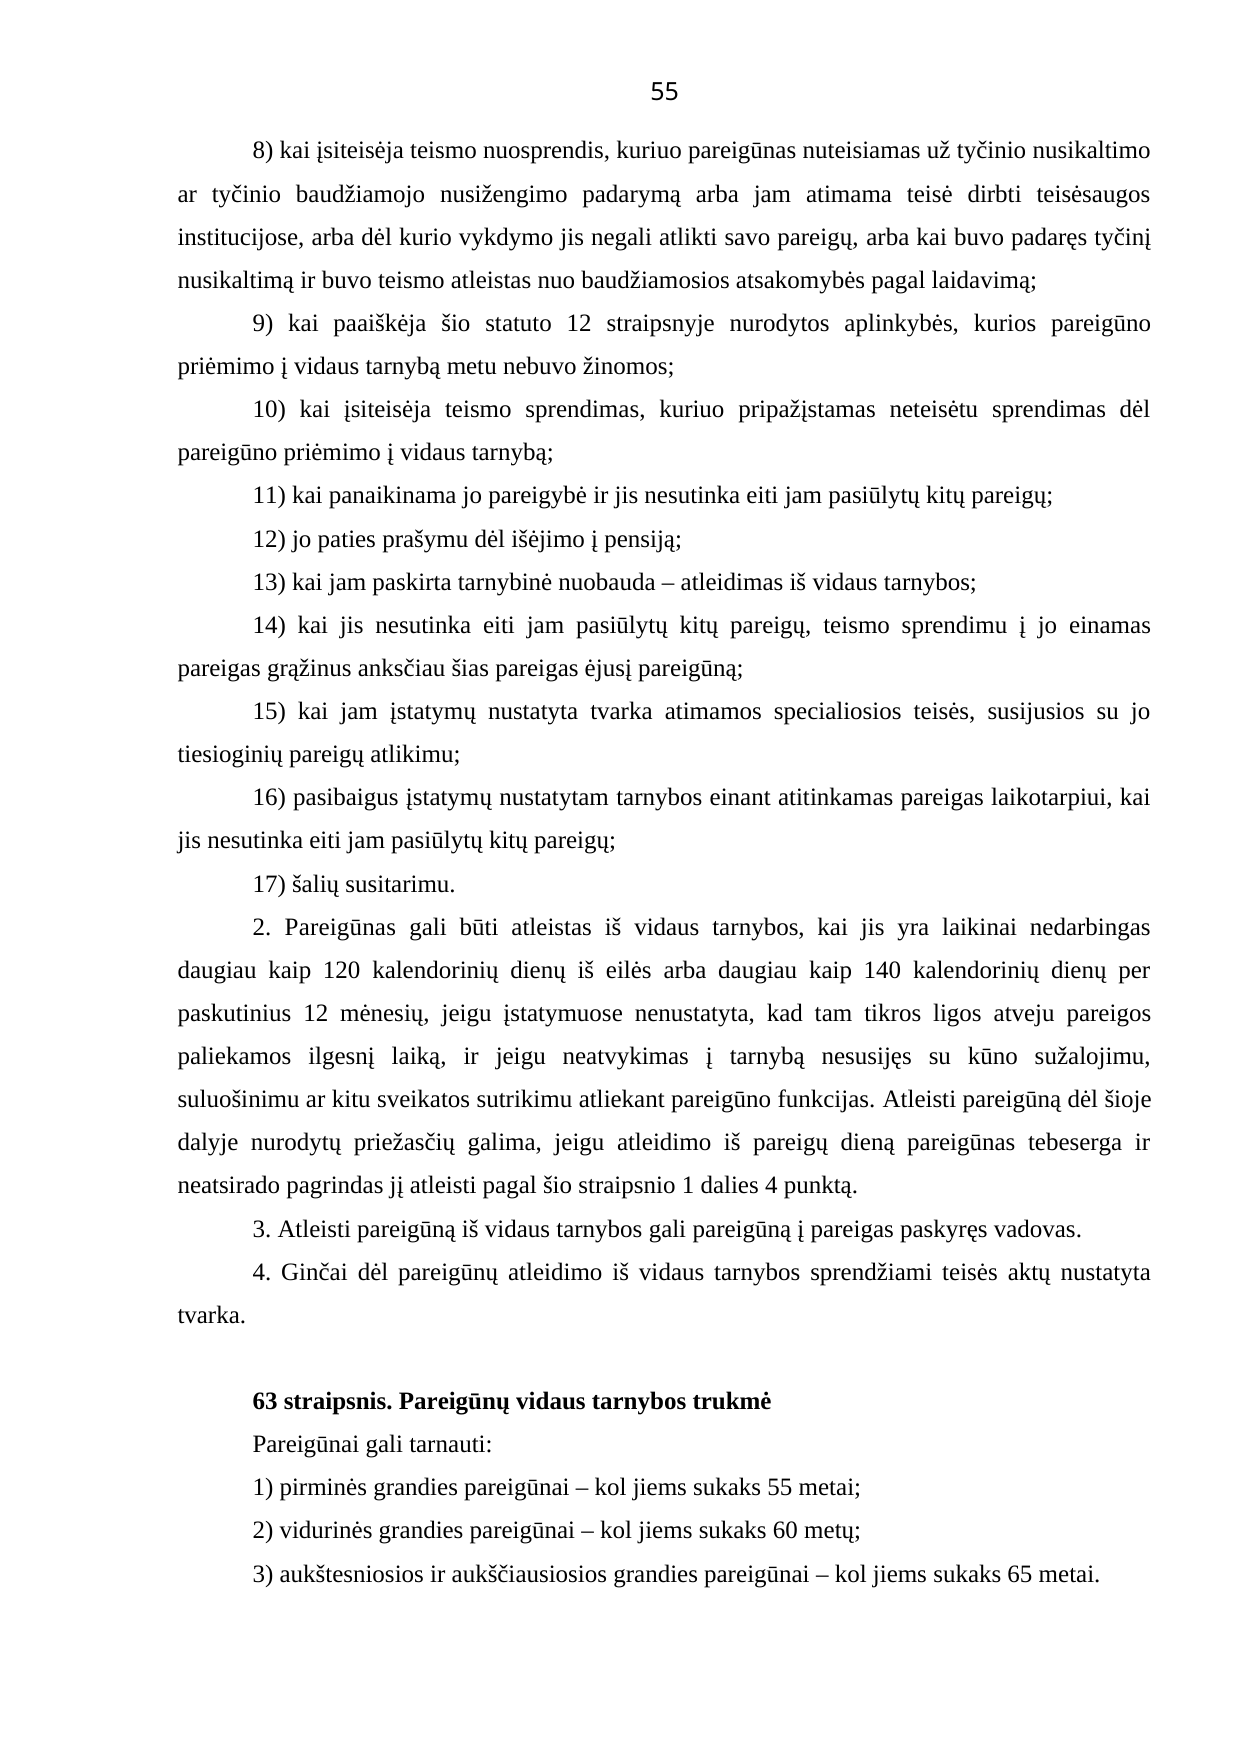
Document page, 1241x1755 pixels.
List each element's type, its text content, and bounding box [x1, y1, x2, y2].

text 17) šalių susitarimu. [177, 869, 1152, 897]
text 8) kai įsiteisėja teismo nuosprendis, kuriuo pareigūnas nuteisiamas už tyčinio nusikaltimo ar tyčinio baudžiamojo nusižengimo padarymą arba jam atimama teisė dirbti teisėsaugos institucijose, arba dėl kurio vykdymo jis negali atlikti savo pareigų, arba kai buvo padaręs tyčinį nusikaltimą ir buvo teismo atleistas nuo baudžiamosios atsakomybės pagal laidavimą; [177, 136, 1152, 294]
text 3. Atleisti pareigūną iš vidaus tarnybos gali pareigūną į pareigas paskyręs vadovas. [177, 1214, 1152, 1242]
text 14) kai jis nesutinka eiti jam pasiūlytų kitų pareigų, teismo sprendimu į jo einamas pareigas grąžinus anksčiau šias pareigas ėjusį pareigūną; [177, 610, 1152, 682]
text 9) kai paaiškėja šio statuto 12 straipsnyje nurodytos aplinkybės, kurios pareigūno priėmimo į vidaus tarnybą metu nebuvo žinomos; [177, 308, 1152, 380]
text 13) kai jam paskirta tarnybinė nuobauda – atleidimas iš vidaus tarnybos; [177, 567, 1152, 596]
text Pareigūnai gali tarnauti: [177, 1429, 1152, 1458]
text 63 straipsnis. Pareigūnų vidaus tarnybos trukmė [177, 1386, 1152, 1415]
text 10) kai įsiteisėja teismo sprendimas, kuriuo pripažįstamas neteisėtu sprendimas dėl pareigūno priėmimo į vidaus tarnybą; [177, 394, 1152, 466]
text 15) kai jam įstatymų nustatyta tvarka atimamos specialiosios teisės, susijusios su jo tiesioginių pareigų atlikimu; [177, 696, 1152, 768]
text 4. Ginčai dėl pareigūnų atleidimo iš vidaus tarnybos sprendžiami teisės aktų nustatyta tvarka. [177, 1257, 1152, 1329]
text 2. Pareigūnas gali būti atleistas iš vidaus tarnybos, kai jis yra laikinai nedarbingas daugiau kaip 120 kalendorinių dienų iš eilės arba daugiau kaip 140 kalendorinių dienų per paskutinius 12 mėnesių, jeigu įstatymuose nenustatyta, kad tam tikros ligos atveju pareigos paliekamos ilgesnį laiką, ir jeigu neatvykimas į tarnybą nesusijęs su kūno sužalojimu, suluošinimu ar kitu sveikatos sutrikimu atliekant pareigūno funkcijas. Atleisti pareigūną dėl šioje dalyje nurodytų priežasčių galima, jeigu atleidimo iš pareigų dieną pareigūnas tebeserga ir neatsirado pagrindas jį atleisti pagal šio straipsnio 1 dalies 4 punktą. [177, 912, 1152, 1199]
text 3) aukštesniosios ir aukščiausiosios grandies pareigūnai – kol jiems sukaks 65 metai. [177, 1559, 1152, 1587]
text 11) kai panaikinama jo pareigybė ir jis nesutinka eiti jam pasiūlytų kitų pareigų; [177, 481, 1152, 509]
text 2) vidurinės grandies pareigūnai – kol jiems sukaks 60 metų; [177, 1516, 1152, 1544]
text 16) pasibaigus įstatymų nustatytam tarnybos einant atitinkamas pareigas laikotarpiui, kai jis nesutinka eiti jam pasiūlytų kitų pareigų; [177, 782, 1152, 854]
text 12) jo paties prašymu dėl išėjimo į pensiją; [177, 524, 1152, 552]
text 1) pirminės grandies pareigūnai – kol jiems sukaks 55 metai; [177, 1472, 1152, 1501]
